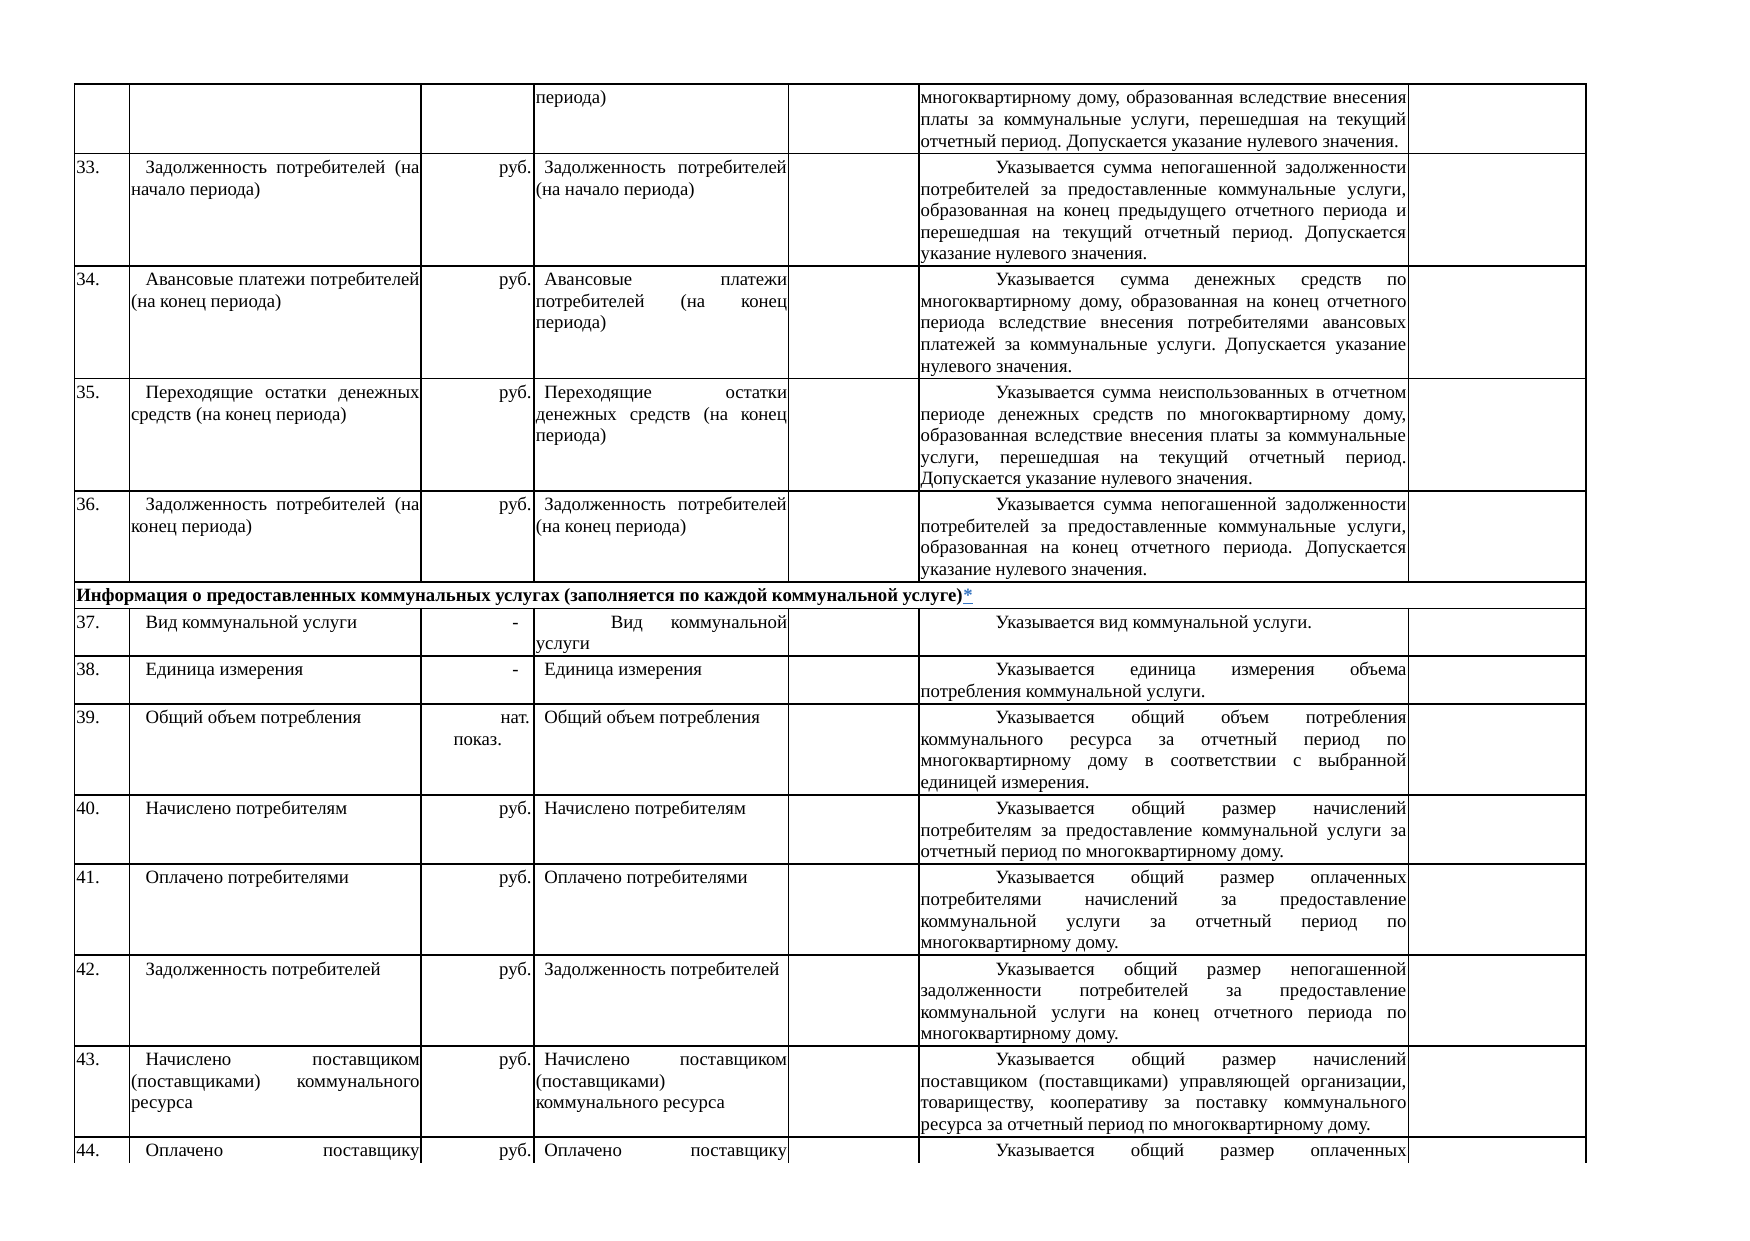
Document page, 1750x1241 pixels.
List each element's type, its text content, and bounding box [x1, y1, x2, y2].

table_cell [789, 492, 918, 581]
table_cell Задолженность потребителей [130, 956, 420, 1045]
table_cell [789, 865, 918, 954]
table_cell Указывается общий размер оплаченных потребителями начислений за предоставление коммунальной услуги за отчетный период по многоквартирному дому. [920, 865, 1408, 954]
table_cell - [422, 609, 533, 655]
table_cell 41. [75, 865, 129, 954]
table_cell [789, 956, 918, 1045]
table_cell Информация о предоставленных коммунальных услугах (заполняется по каждой коммунальной услуге)* [75, 583, 1585, 607]
table_cell Указывается сумма непогашенной задолженности потребителей за предоставленные коммунальные услуги, образованная на конец предыдущего отчетного периода и перешедшая на текущий отчетный период. Допускается указание нулевого значения. [920, 154, 1408, 265]
table_cell [1409, 379, 1585, 490]
table_cell [1409, 85, 1585, 153]
table_cell Начислено потребителям [535, 796, 788, 863]
table_cell [789, 657, 918, 703]
table_cell [789, 705, 918, 794]
table_cell Указывается общий размер начислений поставщиком (поставщиками) управляющей организации, товариществу, кооперативу за поставку коммунального ресурса за отчетный период по многоквартирному дому. [920, 1047, 1408, 1136]
table_cell нат. показ. [422, 705, 533, 794]
table_cell Указывается сумма непогашенной задолженности потребителей за предоставленные коммунальные услуги, образованная на конец отчетного периода. Допускается указание нулевого значения. [920, 492, 1408, 581]
table_cell [1409, 956, 1585, 1045]
table_cell руб. [422, 1047, 533, 1136]
table_cell Задолженность потребителей [535, 956, 788, 1045]
table_cell Авансовые платежи потребителей (на конец периода) [130, 267, 420, 378]
table_cell [789, 796, 918, 863]
table_cell Указывается вид коммунальной услуги. [920, 609, 1408, 655]
table_cell многоквартирному дому, образованная вследствие внесения платы за коммунальные услуги, перешедшая на текущий отчетный период. Допускается указание нулевого значения. [920, 85, 1408, 153]
table_cell Указывается единица измерения объема потребления коммунальной услуги. [920, 657, 1408, 703]
table_cell руб. [422, 492, 533, 581]
table_cell 36. [75, 492, 129, 581]
table_cell [422, 85, 533, 153]
table_cell 34. [75, 267, 129, 378]
table_cell - [422, 657, 533, 703]
table_cell 44. [75, 1138, 129, 1162]
table_cell [789, 1047, 918, 1136]
table_cell [789, 609, 918, 655]
table_cell Начислено потребителям [130, 796, 420, 863]
table_cell Указывается общий размер начислений потребителям за предоставление коммунальной услуги за отчетный период по многоквартирному дому. [920, 796, 1408, 863]
table_cell Указывается общий размер непогашенной задолженности потребителей за предоставление коммунальной услуги на конец отчетного периода по многоквартирному дому. [920, 956, 1408, 1045]
table_cell Указывается сумма денежных средств по многоквартирному дому, образованная на конец отчетного периода вследствие внесения потребителями авансовых платежей за коммунальные услуги. Допускается указание нулевого значения. [920, 267, 1408, 378]
table_cell [1409, 796, 1585, 863]
table_cell [130, 85, 420, 153]
table_cell [1409, 1138, 1585, 1162]
table_cell 42. [75, 956, 129, 1045]
table_cell Оплачено потребителями [130, 865, 420, 954]
table_cell руб. [422, 154, 533, 265]
table_cell периода) [535, 85, 788, 153]
table_cell Задолженность потребителей (на конец периода) [535, 492, 788, 581]
table_cell руб. [422, 956, 533, 1045]
table_cell Задолженность потребителей (на начало периода) [535, 154, 788, 265]
table_cell руб. [422, 865, 533, 954]
table_cell 35. [75, 379, 129, 490]
table_cell Задолженность потребителей (на начало периода) [130, 154, 420, 265]
table_cell Указывается сумма неиспользованных в отчетном периоде денежных средств по многоквартирному дому, образованная вследствие внесения платы за коммунальные услуги, перешедшая на текущий отчетный период. Допускается указание нулевого значения. [920, 379, 1408, 490]
table_cell руб. [422, 379, 533, 490]
table_cell [75, 85, 129, 153]
table_cell Оплачено поставщику [130, 1138, 420, 1162]
table_cell 43. [75, 1047, 129, 1136]
table_cell 40. [75, 796, 129, 863]
table_cell Единица измерения [130, 657, 420, 703]
table_cell Общий объем потребления [535, 705, 788, 794]
table_cell 37. [75, 609, 129, 655]
table_cell Указывается общий объем потребления коммунального ресурса за отчетный период по многоквартирному дому в соответствии с выбранной единицей измерения. [920, 705, 1408, 794]
table_cell [789, 379, 918, 490]
table_cell [1409, 609, 1585, 655]
table_cell Задолженность потребителей (на конец периода) [130, 492, 420, 581]
table_cell [789, 267, 918, 378]
table_cell руб. [422, 1138, 533, 1162]
table_cell [1409, 1047, 1585, 1136]
table_cell Вид коммунальной услуги [130, 609, 420, 655]
table_cell руб. [422, 796, 533, 863]
table_cell [1409, 267, 1585, 378]
table_cell 33. [75, 154, 129, 265]
table_cell Указывается общий размер оплаченных [920, 1138, 1408, 1162]
table_cell руб. [422, 267, 533, 378]
table_cell [1409, 705, 1585, 794]
table_cell Начислено поставщиком (поставщиками) коммунального ресурса [130, 1047, 420, 1136]
table_cell Авансовые платежи потребителей (на конец периода) [535, 267, 788, 378]
table_cell 39. [75, 705, 129, 794]
table_cell Переходящие остатки денежных средств (на конец периода) [130, 379, 420, 490]
table_cell [1409, 492, 1585, 581]
table_cell Общий объем потребления [130, 705, 420, 794]
table_cell [789, 154, 918, 265]
table_cell [789, 1138, 918, 1162]
table_cell [1409, 154, 1585, 265]
table_cell 38. [75, 657, 129, 703]
table_cell [789, 85, 918, 153]
table_cell Единица измерения [535, 657, 788, 703]
table_cell Оплачено поставщику [535, 1138, 788, 1162]
table_cell Переходящие остатки денежных средств (на конец периода) [535, 379, 788, 490]
table_cell Оплачено потребителями [535, 865, 788, 954]
table_cell Вид коммунальной услуги [535, 609, 788, 655]
table_cell [1409, 657, 1585, 703]
table_cell Начислено поставщиком (поставщиками) коммунального ресурса [535, 1047, 788, 1136]
table_cell [1409, 865, 1585, 954]
